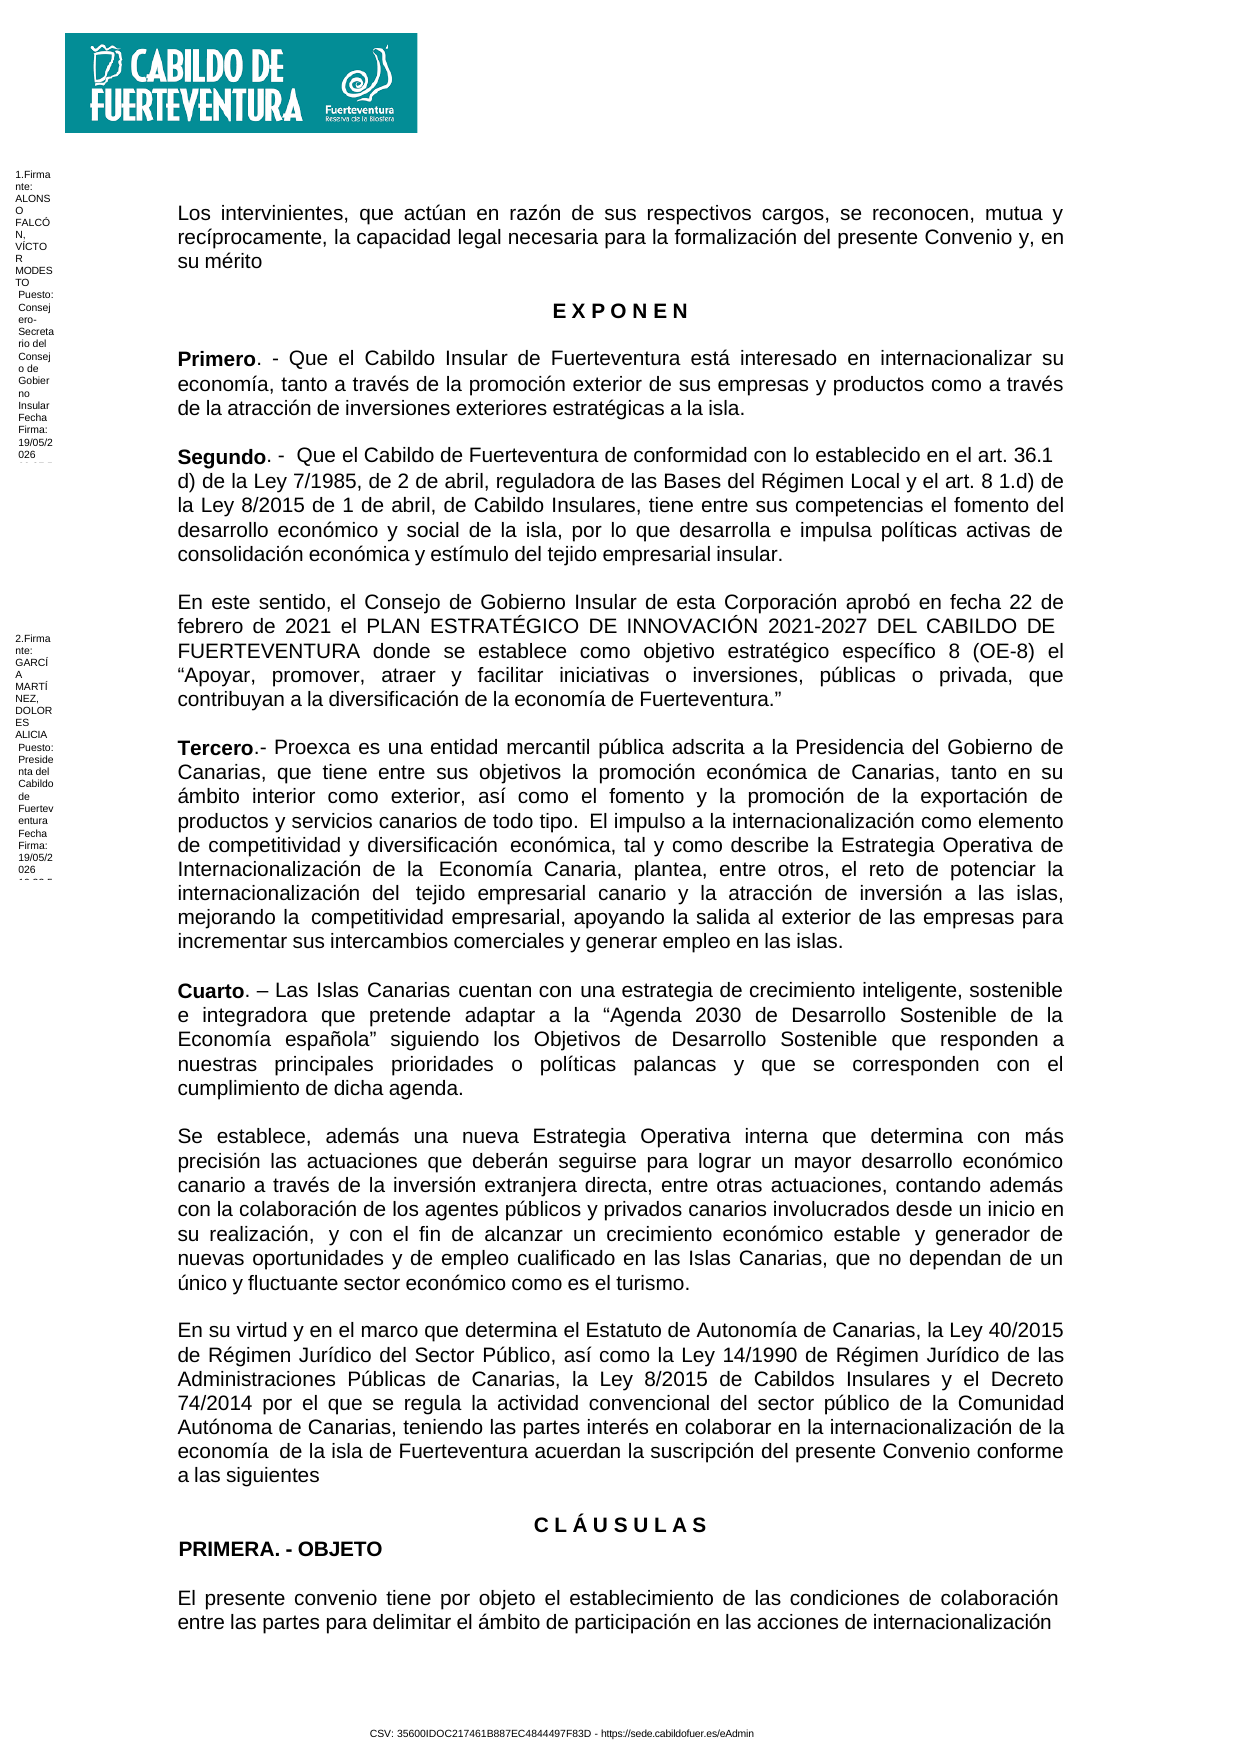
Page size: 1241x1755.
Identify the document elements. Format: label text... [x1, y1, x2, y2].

text Segundo. - Que el Cabildo de Fuerteventura de conformidad con lo establecido en el art. 36.1 [177, 443, 1086, 469]
subtitle PRIMERA. - OBJETO [176, 1537, 384, 1561]
text Se establece, además una nueva Estrategia Operativa interna que determina con más precisión las actuaciones que deberán seguirse para lograr un mayor desarrollo económico canario a través de la inversión extranjera directa, entre otras actuaciones, contando además con la colaboración de los agentes públicos y privados canarios involucrados desde un inicio en su realización, y con el fin de alcanzar un crecimiento económico estable y generador de nuevas oportunidades y de empleo cualificado en las Islas Canarias, que no dependan de un único y fluctuante sector económico como es el turismo. [177, 1124, 1064, 1294]
text FUERTEVENTURA donde se establece como objetivo estratégico específico 8 (OE-8) el “Apoyar, promover, atraer y facilitar iniciativas o inversiones, públicas o privada, que contribuyan a la diversificación de la economía de Fuerteventura.” [177, 638, 1064, 711]
text C L Á U S U L A S [176, 1513, 1064, 1537]
text En este sentido, el Consejo de Gobierno Insular de esta Corporación aprobó en fecha 22 de febrero de 2021 el PLAN ESTRATÉGICO DE INNOVACIÓN 2021-2027 DEL CABILDO DE [177, 590, 1064, 638]
text E X P O N E N [176, 298, 1064, 323]
text Primero. - Que el Cabildo Insular de Fuerteventura está interesado en internacionalizar su economía, tanto a través de la promoción exterior de sus empresas y productos como a través de la atracción de inversiones exteriores estratégicas a la isla. [177, 346, 1064, 420]
text El presente convenio tiene por objeto el establecimiento de las condiciones de colaboración entre las partes para delimitar el ámbito de participación en las acciones de internacionalización [177, 1586, 1086, 1634]
text Tercero.- Proexca es una entidad mercantil pública adscrita a la Presidencia del Gobierno de Canarias, que tiene entre sus objetivos la promoción económica de Canarias, tanto en su ámbito interior como exterior, así como el fomento y la promoción de la exportación de productos y servicios canarios de todo tipo. El impulso a la internacionalización como elemento de competitividad y diversificación económica, tal y como describe la Estrategia Operativa de Internacionalización de la Economía Canaria, plantea, entre otros, el reto de potenciar la internacionalización del tejido empresarial canario y la atracción de inversión a las islas, mejorando la competitividad empresarial, apoyando la salida al exterior de las empresas para incrementar sus intercambios comerciales y generar empleo en las islas. [177, 735, 1064, 953]
text d) de la Ley 7/1985, de 2 de abril, reguladora de las Bases del Régimen Local y el art. 8 1.d) de la Ley 8/2015 de 1 de abril, de Cabildo Insulares, tiene entre sus competencias el fomento del desarrollo económico y social de la isla, por lo que desarrolla e impulsa políticas activas de consolidación económica y estímulo del tejido empresarial insular. [177, 469, 1064, 566]
text Puesto: Consejero-Secretario del Consejo de Gobierno Insular Fecha Firma: 19/05/2026 09:37:58 [18, 289, 54, 463]
text En su virtud y en el marco que determina el Estatuto de Autonomía de Canarias, la Ley 40/2015 de Régimen Jurídico del Sector Público, así como la Ley 14/1990 de Régimen Jurídico de las Administraciones Públicas de Canarias, la Ley 8/2015 de Cabildos Insulares y el Decreto 74/2014 por el que se regula la actividad convencional del sector público de la Comunidad Autónoma de Canarias, teniendo las partes interés en colaborar en la internacionalización de la economía de la isla de Fuerteventura acuerdan la suscripción del presente Convenio conforme a las siguientes [177, 1318, 1064, 1487]
text 1.Firmante: ALONSO FALCÓN, VÍCTOR MODESTO [15, 169, 54, 288]
text Puesto: Presidenta del Cabildo de Fuerteventura Fecha Firma: 19/05/2026 10:22:59 [18, 741, 54, 879]
text 2.Firmante: GARCÍA MARTÍNEZ, DOLORES ALICIA [15, 633, 54, 741]
text Los intervinientes, que actúan en razón de sus respectivos cargos, se reconocen, mutua y recíprocamente, la capacidad legal necesaria para la formalización del presente Convenio y, en su mérito [177, 201, 1064, 273]
text Cuarto. – Las Islas Canarias cuentan con una estrategia de crecimiento inteligente, sostenible e integradora que pretende adaptar a la “Agenda 2030 de Desarrollo Sostenible de la Economía española” siguiendo los Objetivos de Desarrollo Sostenible que responden a nuestras principales prioridades o políticas palancas y que se corresponden con el cumplimiento de dicha agenda. [177, 978, 1064, 1100]
